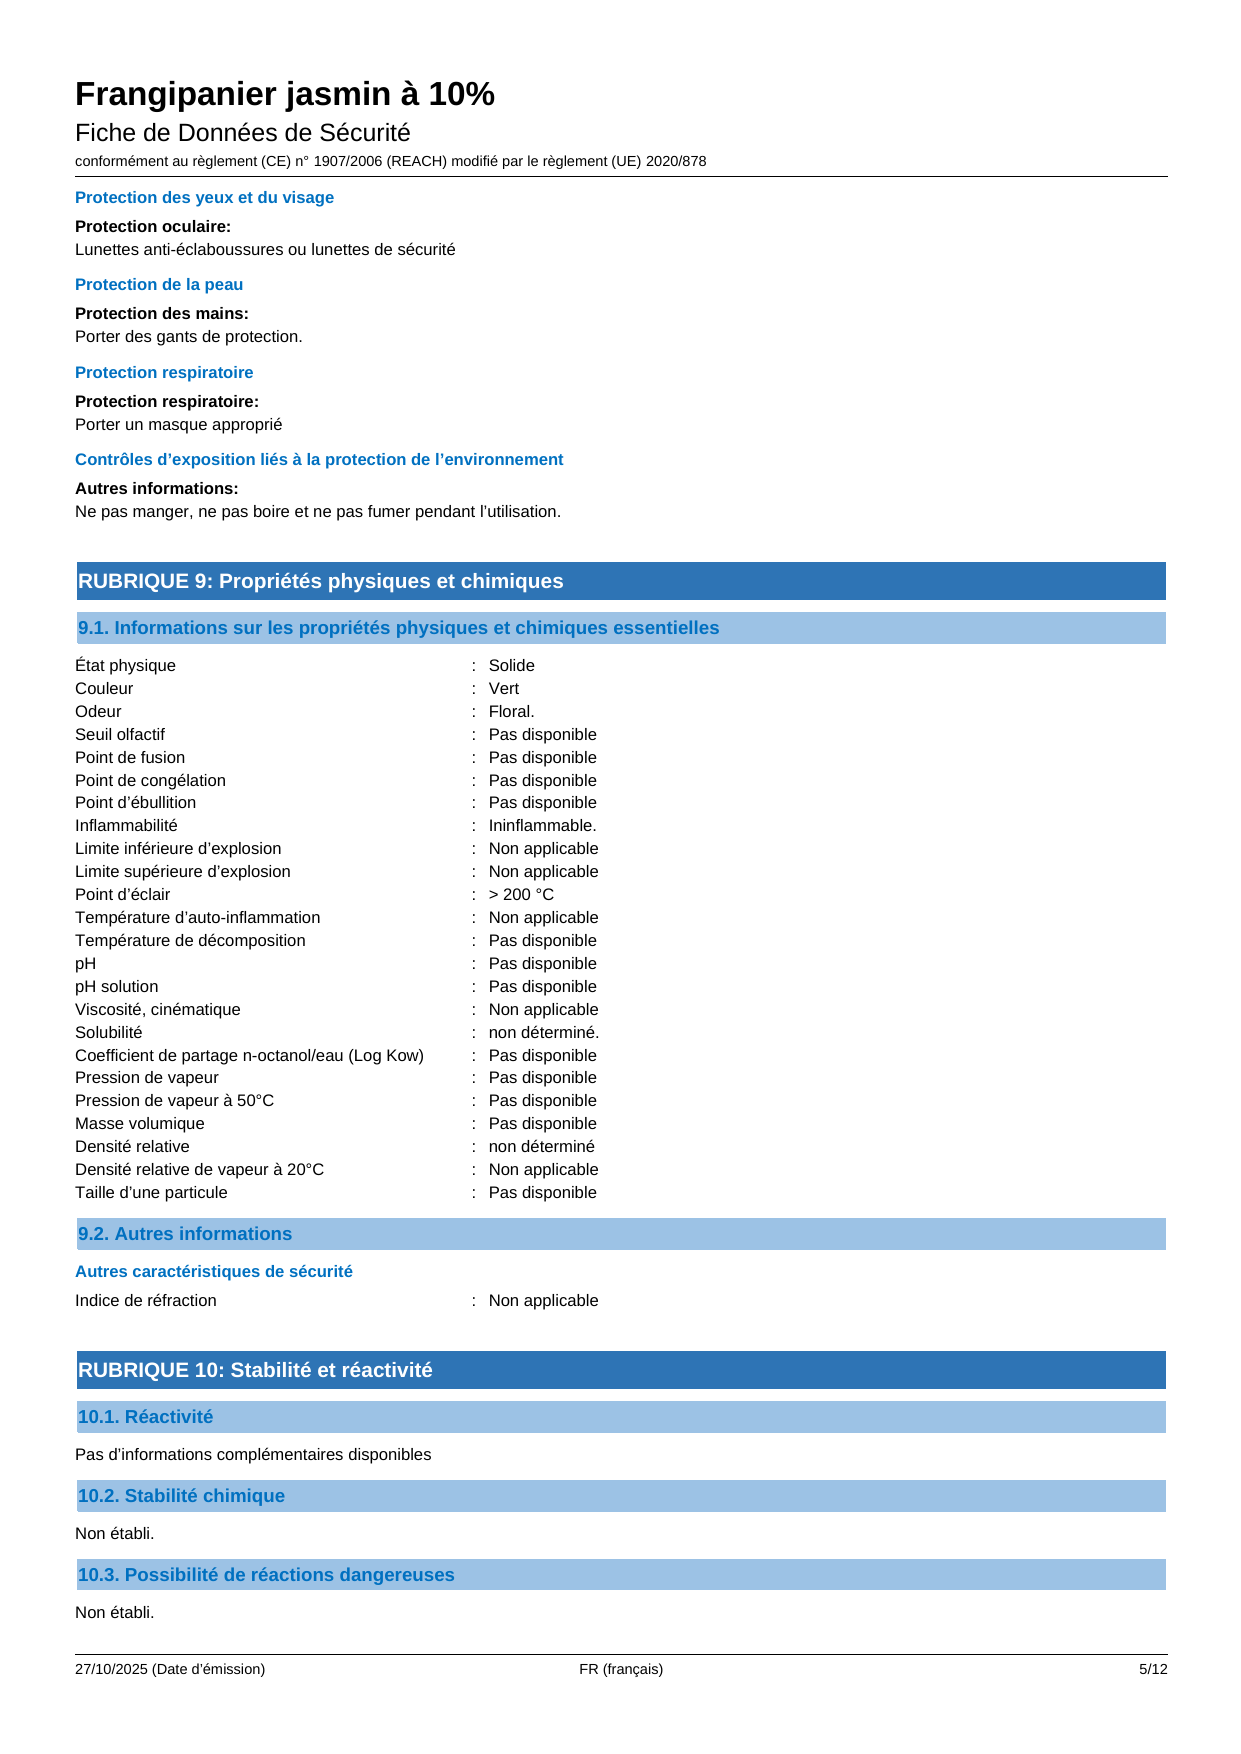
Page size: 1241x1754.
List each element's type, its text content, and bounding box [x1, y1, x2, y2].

table_cell Pas disponible [489, 977, 1168, 999]
table_cell Masse volumique [75, 1114, 459, 1137]
table_header État physique [75, 656, 459, 679]
table_cell Pas disponible [489, 770, 1168, 793]
table_cell Porter un masque approprié [75, 415, 1168, 437]
table_cell Non applicable [489, 862, 1168, 885]
table_cell Non applicable [489, 1160, 1168, 1183]
table_cell Non applicable [489, 908, 1168, 931]
subtitle Protection des yeux et du visage [75, 187, 1165, 207]
subtitle RUBRIQUE 9: Propriétés physiques et chimiques [79, 564, 1165, 599]
subtitle Autres caractéristiques de sécurité [75, 1262, 1165, 1281]
table_cell Non applicable [489, 839, 1168, 862]
table_header Autres informations: [75, 479, 1167, 502]
table_cell Pas disponible [489, 1183, 1168, 1206]
subtitle RUBRIQUE 10: Stabilité et réactivité [79, 1353, 1165, 1388]
table_cell Pas disponible [489, 931, 1168, 954]
table_cell Floral. [489, 702, 1168, 724]
table_cell Point de fusion [75, 748, 459, 770]
subtitle 9.2. Autres informations [79, 1219, 1165, 1249]
table_cell : [459, 1045, 488, 1068]
table_cell Ininflammable. [489, 816, 1168, 839]
table_cell : [459, 1068, 488, 1091]
table_cell : [459, 748, 488, 770]
subtitle 10.2. Stabilité chimique [79, 1481, 1165, 1511]
table_cell Pas disponible [489, 748, 1168, 770]
table_cell pH [75, 954, 459, 977]
table_header Protection respiratoire: [75, 392, 1168, 414]
table_cell : [459, 725, 488, 747]
text Pas d’informations complémentaires disponibles [75, 1445, 1165, 1464]
table_cell Densité relative [75, 1137, 459, 1160]
text Non établi. [75, 1602, 1165, 1622]
table_cell : [459, 862, 488, 885]
table_cell > 200 °C [489, 885, 1168, 908]
subtitle 9.1. Informations sur les propriétés physiques et chimiques essentielles [79, 614, 1165, 643]
table_cell : [459, 770, 488, 793]
table_cell Pas disponible [489, 793, 1168, 816]
table_cell : [459, 679, 488, 702]
table_cell Porter des gants de protection. [75, 327, 1167, 350]
table_cell : [459, 1114, 488, 1137]
subtitle 10.1. Réactivité [79, 1403, 1165, 1432]
table_cell Pas disponible [489, 1114, 1168, 1137]
table_cell Inflammabilité [75, 816, 459, 839]
table_cell : [459, 1137, 488, 1160]
table_cell : [459, 1183, 488, 1206]
table_cell Pas disponible [489, 954, 1168, 977]
table_cell Limite inférieure d’explosion [75, 839, 459, 862]
table_cell Point d’ébullition [75, 793, 459, 816]
table_cell Ne pas manger, ne pas boire et ne pas fumer pendant l’utilisation. [75, 502, 1167, 525]
table_cell Solubilité [75, 1023, 459, 1045]
subtitle 10.3. Possibilité de réactions dangereuses [79, 1560, 1165, 1589]
table_cell : [459, 885, 488, 908]
table_cell Coefficient de partage n-octanol/eau (Log Kow) [75, 1045, 459, 1068]
table_cell Point d’éclair [75, 885, 459, 908]
table_cell : [459, 839, 488, 862]
table_cell : [459, 977, 488, 999]
table_cell Pas disponible [489, 1091, 1168, 1114]
subtitle Protection de la peau [75, 275, 1165, 294]
table_cell Pas disponible [489, 725, 1168, 747]
table_header Indice de réfraction [75, 1291, 459, 1314]
subtitle Protection respiratoire [75, 362, 1165, 382]
table_header : [459, 1291, 488, 1314]
table_cell : [459, 931, 488, 954]
table_cell Non applicable [489, 1000, 1168, 1022]
table_cell : [459, 1000, 488, 1022]
table_cell Température d’auto-inflammation [75, 908, 459, 931]
table_cell Viscosité, cinématique [75, 1000, 459, 1022]
table_cell : [459, 816, 488, 839]
table_cell Température de décomposition [75, 931, 459, 954]
table_header Protection des mains: [75, 304, 1167, 327]
table_cell Lunettes anti-éclaboussures ou lunettes de sécurité [75, 240, 1168, 262]
table_cell Limite supérieure d’explosion [75, 862, 459, 885]
table_cell Vert [489, 679, 1168, 702]
table_cell : [459, 908, 488, 931]
table_header : [459, 656, 488, 679]
table_cell Taille d’une particule [75, 1183, 459, 1206]
table_cell : [459, 1023, 488, 1045]
table_cell Odeur [75, 702, 459, 724]
table_cell Densité relative de vapeur à 20°C [75, 1160, 459, 1183]
table_cell Seuil olfactif [75, 725, 459, 747]
table_header Solide [489, 656, 1168, 679]
table_cell Pas disponible [489, 1068, 1168, 1091]
table_cell Pas disponible [489, 1045, 1168, 1068]
table_cell : [459, 1160, 488, 1183]
table_cell Pression de vapeur [75, 1068, 459, 1091]
table_cell Point de congélation [75, 770, 459, 793]
table_cell : [459, 793, 488, 816]
table_cell pH solution [75, 977, 459, 999]
table_cell non déterminé [489, 1137, 1168, 1160]
subtitle Contrôles d’exposition liés à la protection de l’environnement [75, 450, 1165, 469]
table_cell Couleur [75, 679, 459, 702]
table_cell : [459, 702, 488, 724]
table_header Non applicable [489, 1291, 1168, 1314]
table_cell non déterminé. [489, 1023, 1168, 1045]
table_cell : [459, 1091, 488, 1114]
text Non établi. [75, 1524, 1165, 1543]
table_cell Pression de vapeur à 50°C [75, 1091, 459, 1114]
table_header Protection oculaire: [75, 217, 1168, 239]
table_cell : [459, 954, 488, 977]
